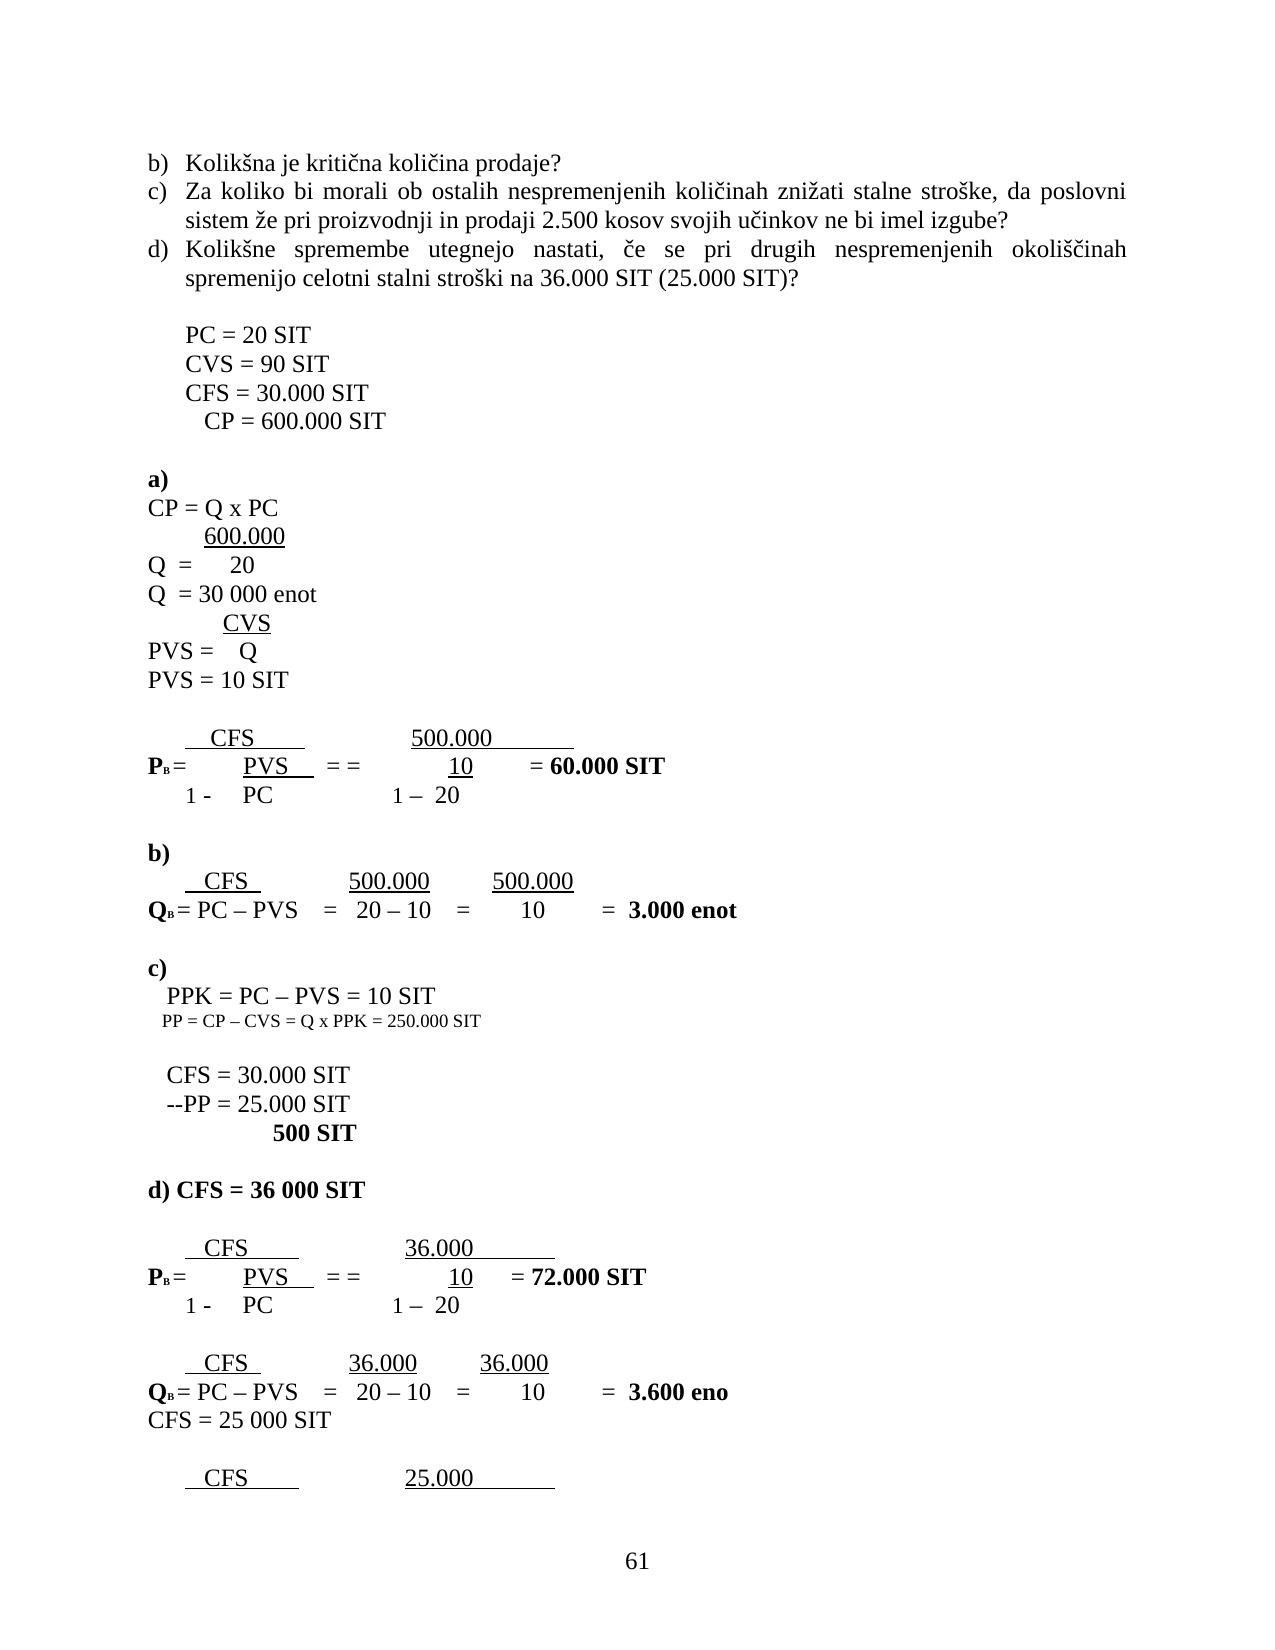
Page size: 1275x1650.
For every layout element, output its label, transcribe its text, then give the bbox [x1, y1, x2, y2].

text 600.000 [148, 521, 1127, 550]
text PC = 20 SIT [185, 320, 1127, 349]
text 1 - PC 1 – 20 [148, 1290, 1127, 1319]
text PVS = Q [148, 636, 1127, 665]
text CFS = 25 000 SIT [148, 1405, 1127, 1434]
text CVS [148, 608, 1127, 636]
text --PP = 25.000 SIT [148, 1089, 1127, 1118]
list Kolikšna je kritična količina prodaje? [148, 148, 1127, 176]
text Q = 20 [148, 550, 1127, 579]
text CVS = 90 SIT [185, 349, 1127, 378]
text CFS 500.000 [185, 723, 1127, 751]
text CFS 25.000 [185, 1463, 1127, 1492]
text a) [148, 464, 1127, 493]
text CFS = 30.000 SIT [185, 378, 1127, 406]
text CP = 600.000 SIT [148, 406, 1127, 435]
text QB = PC – PVS = 20 – 10 = 10 = 3.600 eno [148, 1377, 1127, 1405]
text PB = PVS = = 10 = 72.000 SIT [148, 1262, 1127, 1290]
text Q = 30 000 enot [148, 579, 1127, 608]
text CFS 36.000 36.000 [148, 1348, 1127, 1377]
text PB = PVS = = 10 = 60.000 SIT [148, 751, 1127, 780]
text 1 - PC 1 – 20 [148, 780, 1127, 809]
text QB = PC – PVS = 20 – 10 = 10 = 3.000 enot [148, 895, 1127, 924]
text CP = Q x PC [148, 493, 1127, 521]
text CFS 500.000 500.000 [148, 866, 1127, 895]
list Za koliko bi morali ob ostalih nespremenjenih količinah znižati stalne stroške, da poslovni sistem že pri proizvodnji in prodaji 2.500 kosov svojih učinkov ne bi imel izgube? [148, 176, 1127, 234]
text b) [148, 838, 1127, 866]
text CFS 36.000 [185, 1233, 1127, 1262]
text 500 SIT [148, 1118, 1127, 1147]
list Kolikšne spremembe utegnejo nastati, če se pri drugih nespremenjenih okoliščinah spremenijo celotni stalni stroški na 36.000 SIT (25.000 SIT)? [148, 234, 1127, 291]
text c) [148, 953, 1127, 981]
text PPK = PC – PVS = 10 SIT [148, 981, 1127, 1010]
text CFS = 30.000 SIT [148, 1060, 1127, 1089]
text d) CFS = 36 000 SIT [148, 1175, 1127, 1204]
text PP = CP – CVS = Q x PPK = 250.000 SIT [148, 1010, 1127, 1032]
text PVS = 10 SIT [148, 665, 1127, 694]
